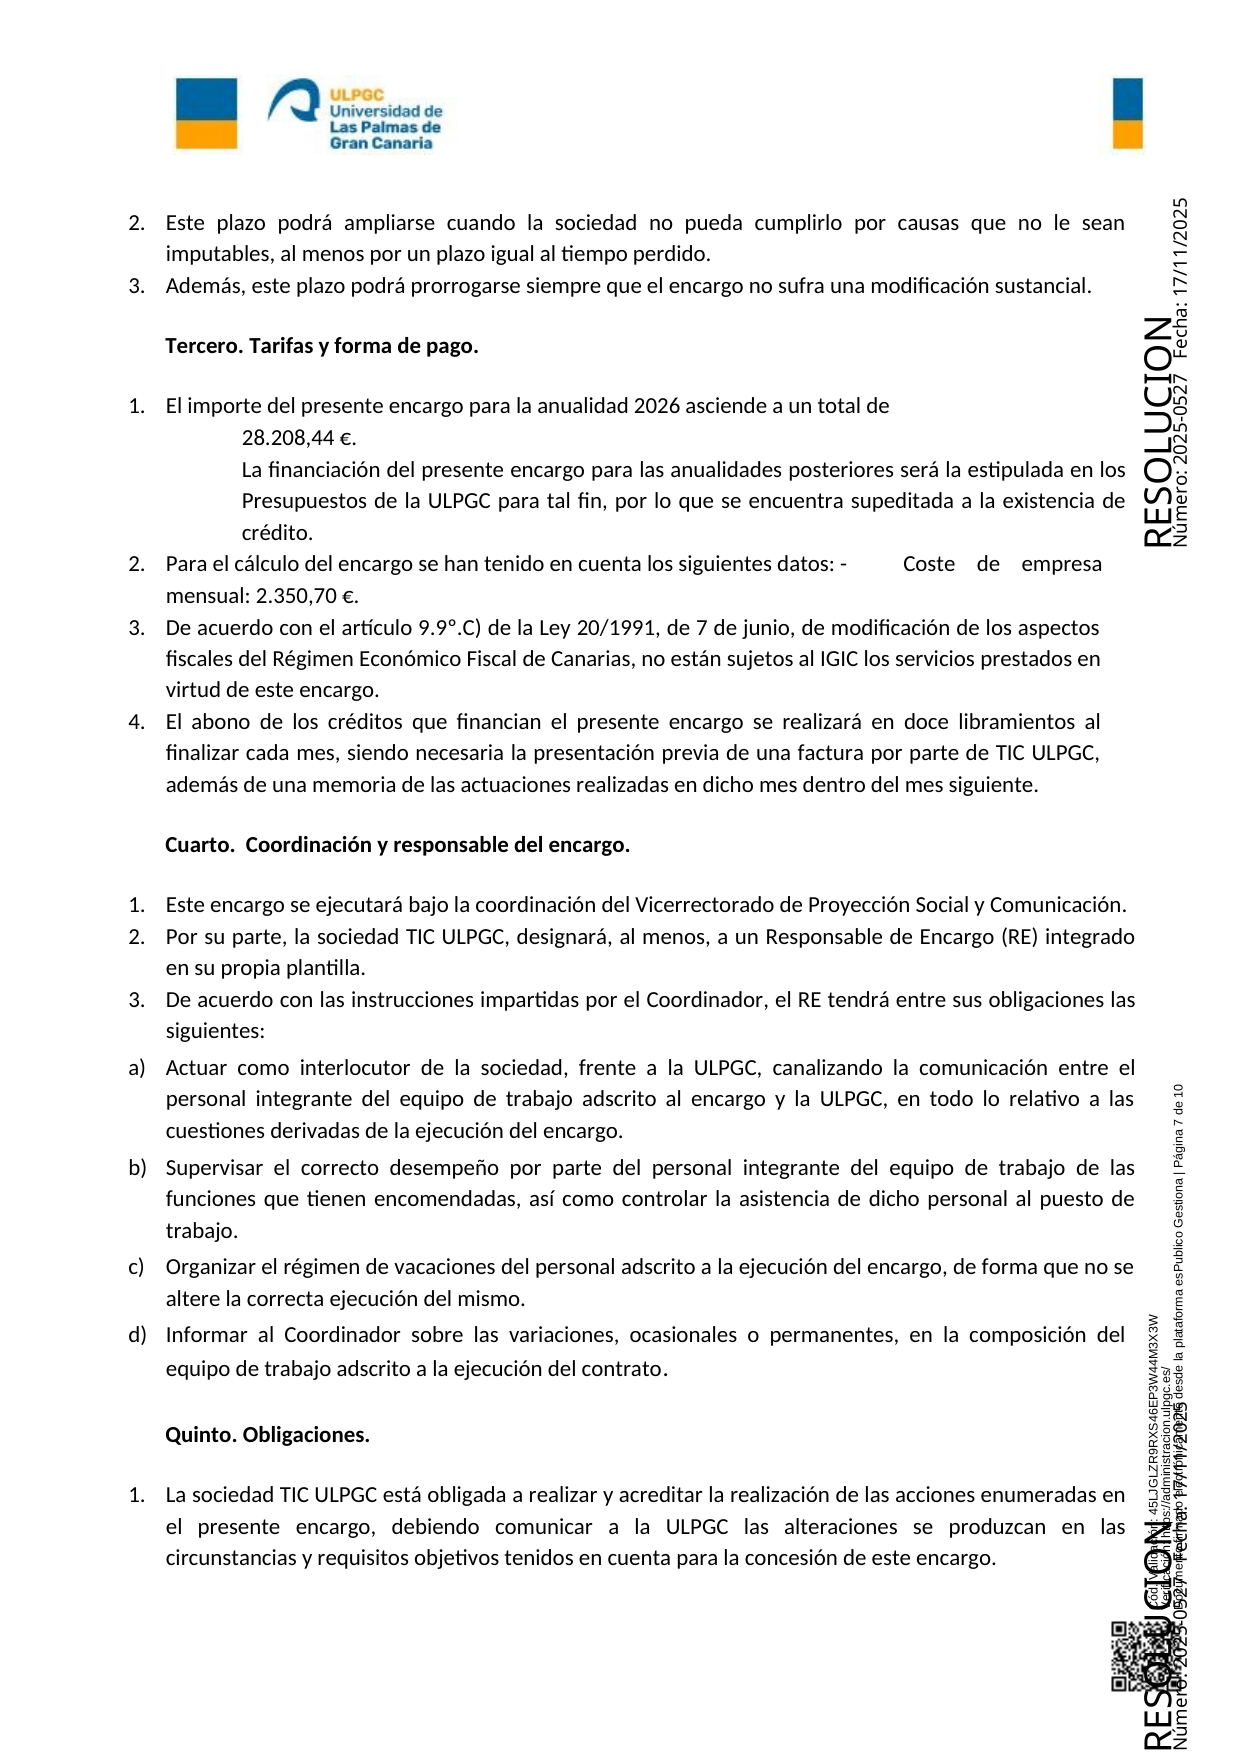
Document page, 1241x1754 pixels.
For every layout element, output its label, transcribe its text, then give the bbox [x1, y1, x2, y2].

text Quinto. Obligaciones. [165, 1420, 1137, 1448]
list Además, este plazo podrá prorrogarse siempre que el encargo no sufra una modificación sustancial. [128, 271, 1137, 299]
list La sociedad TIC ULPGC está obligada a realizar y acreditar la realización de las acciones enumeradas en el presente encargo, debiendo comunicar a la ULPGC las alteraciones se produzcan en las circunstancias y requisitos objetivos tenidos en cuenta para la concesión de este encargo. [128, 1481, 1137, 1571]
list Para el cálculo del encargo se han tenido en cuenta los siguientes datos: - Coste de empresa mensual: 2.350,70 €. [128, 549, 1102, 609]
list Informar al Coordinador sobre las variaciones, ocasionales o permanentes, en la composición del equipo de trabajo adscrito a la ejecución del contrato. [128, 1320, 1137, 1382]
list El importe del presente encargo para la anualidad 2026 asciende a un total de [128, 391, 1102, 419]
list De acuerdo con las instrucciones impartidas por el Coordinador, el RE tendrá entre sus obligaciones las siguientes: [128, 985, 1137, 1045]
text Cuarto. Coordinación y responsable del encargo. [165, 830, 1137, 858]
list Por su parte, la sociedad TIC ULPGC, designará, al menos, a un Responsable de Encargo (RE) integrado en su propia plantilla. [128, 922, 1137, 982]
list Supervisar el correcto desempeño por parte del personal integrante del equipo de trabajo de las funciones que tienen encomendadas, así como controlar la asistencia de dicho personal al puesto de trabajo. [128, 1153, 1137, 1244]
list De acuerdo con el artículo 9.9º.C) de la Ley 20/1991, de 7 de junio, de modificación de los aspectos fiscales del Régimen Económico Fiscal de Canarias, no están sujetos al IGIC los servicios prestados en virtud de este encargo. [128, 613, 1102, 703]
text Tercero. Tarifas y forma de pago. [165, 331, 1137, 359]
list Este encargo se ejecutará bajo la coordinación del Vicerrectorado de Proyección Social y Comunicación. [128, 890, 1137, 918]
list Actuar como interlocutor de la sociedad, frente a la ULPGC, canalizando la comunicación entre el personal integrante del equipo de trabajo adscrito al encargo y la ULPGC, en todo lo relativo a las cuestiones derivadas de la ejecución del encargo. [128, 1053, 1137, 1144]
list Este plazo podrá ampliarse cuando la sociedad no pueda cumplirlo por causas que no le sean imputables, al menos por un plazo igual al tiempo perdido. [128, 208, 1137, 267]
list Organizar el régimen de vacaciones del personal adscrito a la ejecución del encargo, de forma que no se altere la correcta ejecución del mismo. [128, 1252, 1137, 1312]
list El abono de los créditos que financian el presente encargo se realizará en doce libramientos al finalizar cada mes, siendo necesaria la presentación previa de una factura por parte de TIC ULPGC, además de una memoria de las actuaciones realizadas en dicho mes dentro del mes siguiente. [128, 707, 1102, 798]
text 28.208,44 €. [242, 423, 1137, 451]
text La financiación del presente encargo para las anualidades posteriores será la estipulada en los Presupuestos de la ULPGC para tal fin, por lo que se encuentra supeditada a la existencia de crédito. [242, 455, 1137, 546]
